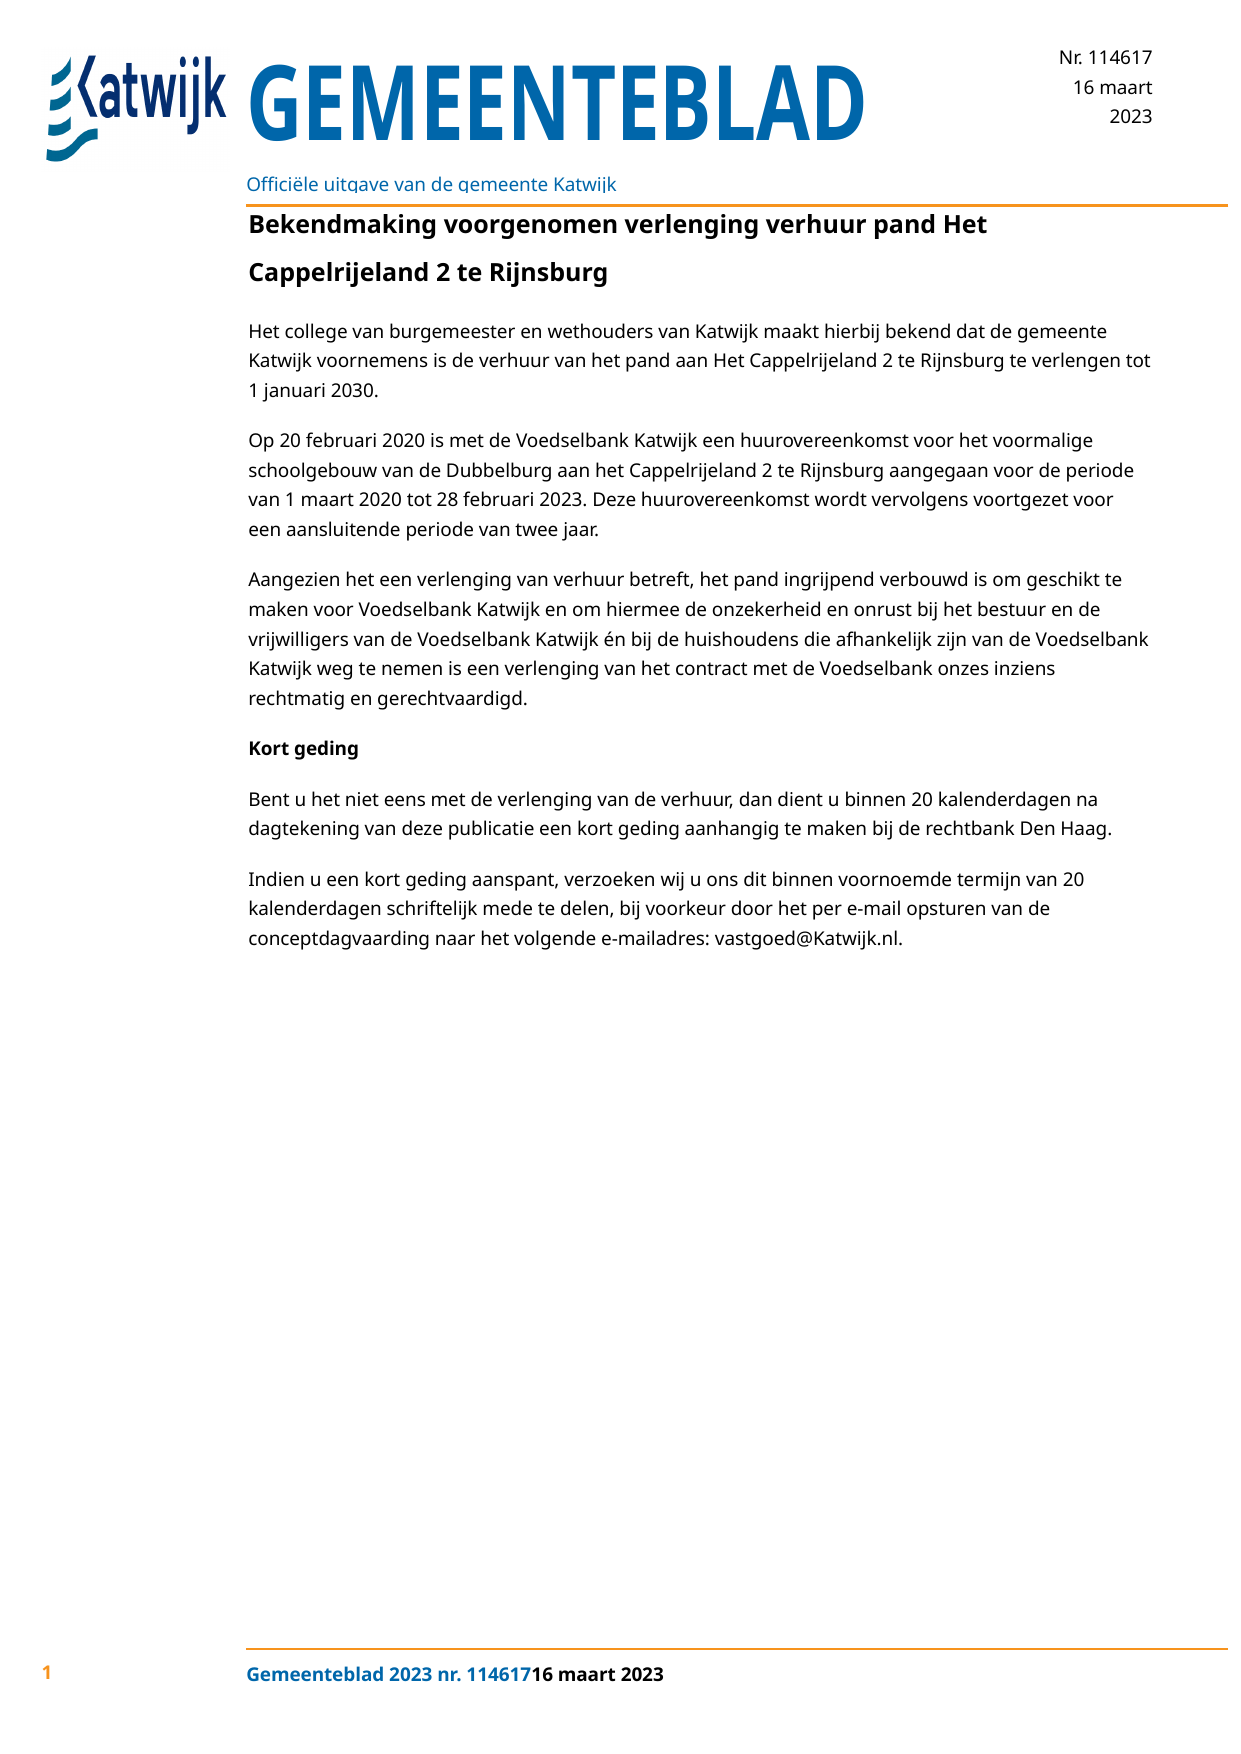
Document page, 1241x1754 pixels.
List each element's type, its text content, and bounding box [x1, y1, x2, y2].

text Het college van burgemeester en wethouders van Katwijk maakt hierbij bekend dat de gemeente Katwijk voornemens is de verhuur van het pand aan Het Cappelrijeland 2 te Rijnsburg te verlengen tot 1 januari 2030. [248, 318, 1152, 403]
text Indien u een kort geding aanspant, verzoeken wij u ons dit binnen voornoemde termijn van 20 kalenderdagen schriftelijk mede te delen, bij voorkeur door het per e-mail opsturen van de conceptdagvaarding naar het volgende e-mailadres: vastgoed@Katwijk.nl. [248, 866, 1152, 951]
text Op 20 februari 2020 is met de Voedselbank Katwijk een huurovereenkomst voor het voormalige schoolgebouw van de Dubbelburg aan het Cappelrijeland 2 te Rijnsburg aangegaan voor de periode van 1 maart 2020 tot 28 februari 2023. Deze huurovereenkomst wordt vervolgens voortgezet voor een aansluitende periode van twee jaar. [248, 427, 1152, 542]
text Aangezien het een verlenging van verhuur betreft, het pand ingrijpend verbouwd is om geschikt te maken voor Voedselbank Katwijk en om hiermee de onzekerheid en onrust bij het bestuur en de vrijwilligers van de Voedselbank Katwijk én bij de huishoudens die afhankelijk zijn van de Voedselbank Katwijk weg te nemen is een verlenging van het contract met de Voedselbank onzes inziens rechtmatig en gerechtvaardigd. [248, 567, 1152, 711]
picture [41, 47, 231, 172]
text Bent u het niet eens met de verlenging van de verhuur, dan dient u binnen 20 kalenderdagen na dagtekening van deze publicatie een kort geding aanhangig te maken bij de rechtbank Den Haag. [248, 786, 1152, 841]
text Bekendmaking voorgenomen verlenging verhuur pand Het Cappelrijeland 2 te Rijnsburg [248, 207, 1152, 288]
text Kort geding [248, 735, 1152, 761]
